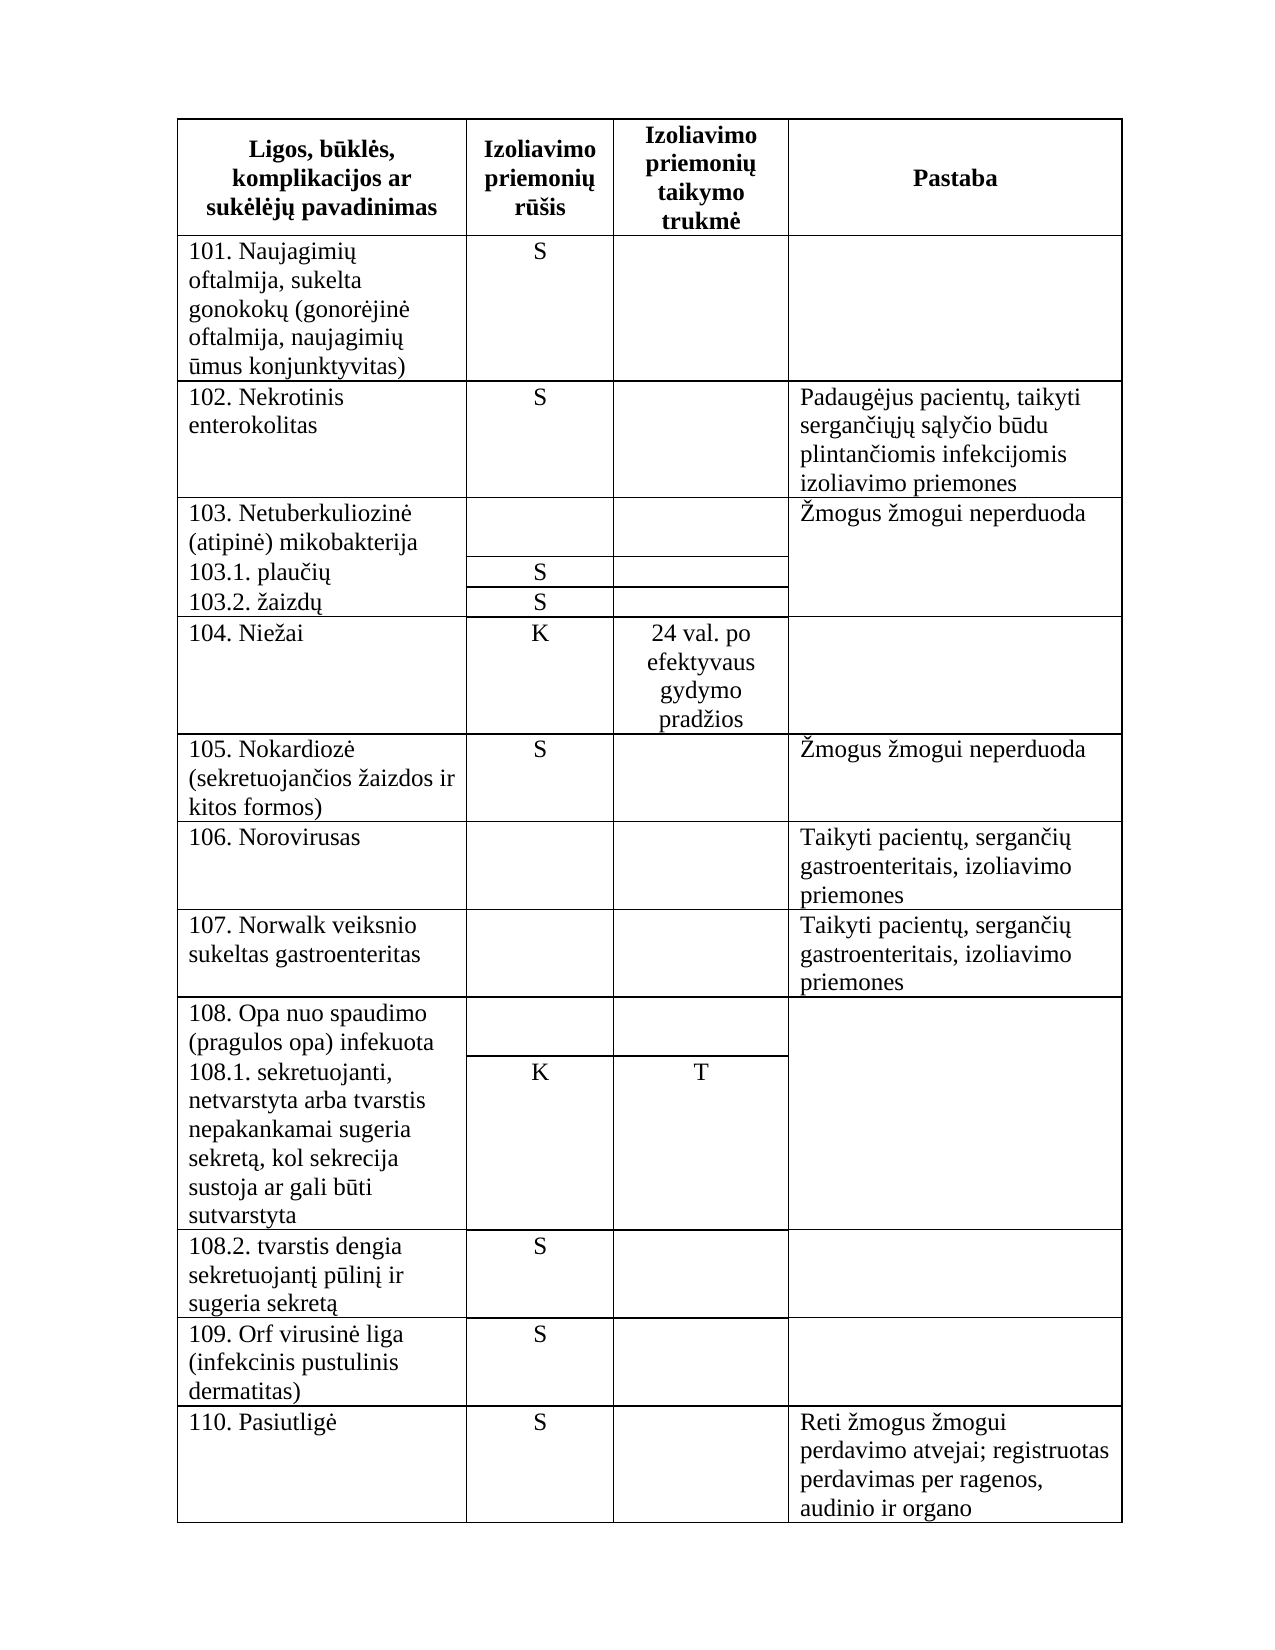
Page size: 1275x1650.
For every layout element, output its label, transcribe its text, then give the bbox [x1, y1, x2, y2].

table_header Ligos, būklės, komplikacijos ar sukėlėjų pavadinimas [178, 120, 466, 235]
table_cell Žmogus žmogui neperduoda [789, 498, 1121, 616]
table_cell [789, 1230, 1121, 1317]
table_cell [614, 998, 788, 1055]
table_cell [614, 1231, 788, 1317]
table_cell 108.1. sekretuojanti, netvarstyta arba tvarstis nepakankamai sugeria sekretą, kol sekrecija sustoja ar gali būti sutvarstyta [178, 1055, 466, 1229]
table_cell 102. Nekrotinis enterokolitas [178, 382, 466, 497]
table_cell 107. Norwalk veiksnio sukeltas gastroenteritas [178, 910, 466, 996]
table_cell 110. Pasiutligė [178, 1407, 466, 1522]
table_cell [467, 998, 613, 1055]
table_cell [789, 1318, 1121, 1405]
table_cell [614, 822, 788, 908]
table_cell K [467, 618, 613, 733]
table_cell [467, 910, 613, 996]
table_cell S [467, 735, 613, 821]
table_cell 106. Norovirusas [178, 822, 466, 908]
table_cell K [467, 1057, 613, 1229]
table_cell S [467, 588, 613, 616]
table_cell [614, 236, 788, 380]
table_header Izoliavimo priemonių taikymo trukmė [614, 120, 788, 235]
table_cell 103. Netuberkuliozinė (atipinė) mikobakterija [178, 498, 466, 556]
table_cell [614, 910, 788, 996]
table_cell S [467, 1231, 613, 1317]
table_header Izoliavimo priemonių rūšis [467, 120, 613, 235]
table_cell [614, 1407, 788, 1522]
table_cell 24 val. po efektyvaus gydymo pradžios [614, 618, 788, 733]
table_cell T [614, 1057, 788, 1229]
table_cell S [467, 1407, 613, 1522]
table_cell [614, 1319, 788, 1405]
table_cell S [467, 236, 613, 380]
table_cell Reti žmogus žmogui perdavimo atvejai; registruotas perdavimas per ragenos, audinio ir organo [789, 1407, 1121, 1522]
table_cell S [467, 557, 613, 586]
table_cell [789, 998, 1121, 1055]
table_cell Padaugėjus pacientų, taikyti sergančiųjų sąlyčio būdu plintančiomis infekcijomis izoliavimo priemones [789, 382, 1121, 497]
table_cell [614, 382, 788, 497]
table_cell S [467, 1319, 613, 1405]
table_cell 108.2. tvarstis dengia sekretuojantį pūlinį ir sugeria sekretą [178, 1230, 466, 1317]
table_cell 105. Nokardiozė (sekretuojančios žaizdos ir kitos formos) [178, 735, 466, 821]
table_cell 104. Niežai [178, 617, 466, 733]
table_cell Žmogus žmogui neperduoda [789, 735, 1121, 821]
table_cell 103.1. plaučių [178, 556, 466, 586]
table_cell [614, 557, 788, 586]
table_header Pastaba [789, 120, 1121, 235]
table_cell [789, 617, 1121, 733]
table_cell Taikyti pacientų, sergančių gastroenteritais, izoliavimo priemones [789, 910, 1121, 996]
table_cell 108. Opa nuo spaudimo (pragulos opa) infekuota [178, 998, 466, 1055]
table_cell [789, 1055, 1121, 1229]
table_cell [614, 588, 788, 616]
table_cell [789, 236, 1121, 380]
table_cell S [467, 382, 613, 497]
table_cell Taikyti pacientų, sergančių gastroenteritais, izoliavimo priemones [789, 822, 1121, 908]
table_cell [467, 822, 613, 908]
table_cell [614, 735, 788, 821]
table_cell 101. Naujagimių oftalmija, sukelta gonokokų (gonorėjinė oftalmija, naujagimių ūmus konjunktyvitas) [178, 236, 466, 380]
table_cell [614, 498, 788, 556]
table_cell 103.2. žaizdų [178, 586, 466, 616]
table_cell [467, 498, 613, 556]
table_cell 109. Orf virusinė liga (infekcinis pustulinis dermatitas) [178, 1318, 466, 1405]
